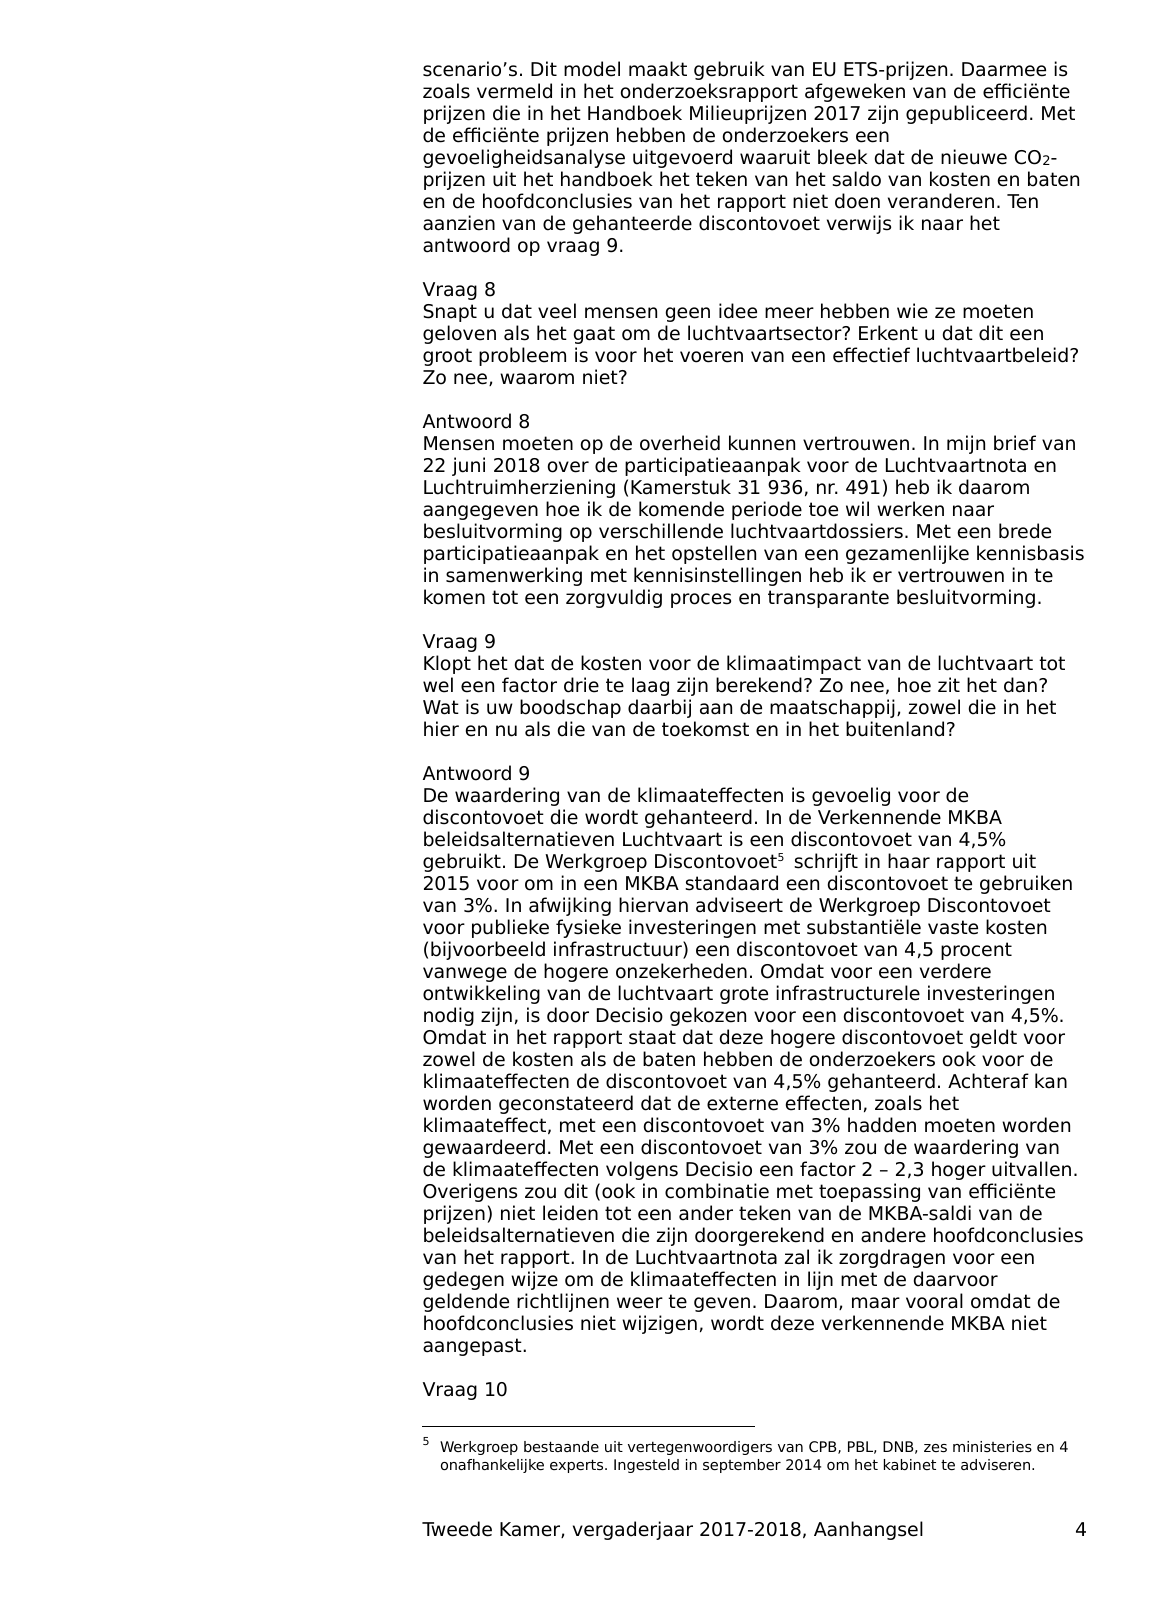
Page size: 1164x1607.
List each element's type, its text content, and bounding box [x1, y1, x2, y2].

text Vraag 10 [422, 1379, 1087, 1401]
text De waardering van de klimaateffecten is gevoelig voor de discontovoet die wordt gehanteerd. In de Verkennende MKBA beleidsalternatieven Luchtvaart is een discontovoet van 4,5% gebruikt. De Werkgroep Discontovoet schrijft in haar rapport uit 2015 voor om in een MKBA standaard een discontovoet te gebruiken van 3%. In afwijking hiervan adviseert de Werkgroep Discontovoet voor publieke fysieke investeringen met substantiële vaste kosten (bijvoorbeeld infrastructuur) een discontovoet van 4,5 procent vanwege de hogere onzekerheden. Omdat voor een verdere ontwikkeling van de luchtvaart grote infrastructurele investeringen nodig zijn, is door Decisio gekozen voor een discontovoet van 4,5%. Omdat in het rapport staat dat deze hogere discontovoet geldt voor zowel de kosten als de baten hebben de onderzoekers ook voor de klimaateffecten de discontovoet van 4,5% gehanteerd. Achteraf kan worden geconstateerd dat de externe effecten, zoals het klimaateffect, met een discontovoet van 3% hadden moeten worden gewaardeerd. Met een discontovoet van 3% zou de waardering van de klimaateffecten volgens Decisio een factor 2 – 2,3 hoger uitvallen. Overigens zou dit (ook in combinatie met toepassing van efficiënte prijzen) niet leiden tot een ander teken van de MKBA-saldi van de beleidsalternatieven die zijn doorgerekend en andere hoofdconclusies van het rapport. In de Luchtvaartnota zal ik zorgdragen voor een gedegen wijze om de klimaateffecten in lijn met de daarvoor geldende richtlijnen weer te geven. Daarom, maar vooral omdat de hoofdconclusies niet wijzigen, wordt deze verkennende MKBA niet aangepast. [422, 785, 1087, 1357]
text scenario’s. Dit model maakt gebruik van EU ETS-prijzen. Daarmee is zoals vermeld in het onderzoeksrapport afgeweken van de efficiënte prijzen die in het Handboek Milieuprijzen 2017 zijn gepubliceerd. Met de efficiënte prijzen hebben de onderzoekers een gevoeligheidsanalyse uitgevoerd waaruit bleek dat de nieuwe CO2-prijzen uit het handboek het teken van het saldo van kosten en baten en de hoofdconclusies van het rapport niet doen veranderen. Ten aanzien van de gehanteerde discontovoet verwijs ik naar het antwoord op vraag 9. [422, 59, 1087, 257]
text Klopt het dat de kosten voor de klimaatimpact van de luchtvaart tot wel een factor drie te laag zijn berekend? Zo nee, hoe zit het dan? Wat is uw boodschap daarbij aan de maatschappij, zowel die in het hier en nu als die van de toekomst en in het buitenland? [422, 653, 1087, 741]
text Antwoord 8 [422, 411, 1087, 433]
text Antwoord 9 [422, 763, 1087, 785]
text Werkgroep bestaande uit vertegenwoordigers van CPB, PBL, DNB, zes ministeries en 4 onafhankelijke experts. Ingesteld in september 2014 om het kabinet te adviseren. [422, 1435, 1087, 1474]
text Vraag 9 [422, 631, 1087, 653]
text Vraag 8 [422, 279, 1087, 301]
text Mensen moeten op de overheid kunnen vertrouwen. In mijn brief van 22 juni 2018 over de participatieaanpak voor de Luchtvaartnota en Luchtruimherziening (Kamerstuk 31 936, nr. 491) heb ik daarom aangegeven hoe ik de komende periode toe wil werken naar besluitvorming op verschillende luchtvaartdossiers. Met een brede participatieaanpak en het opstellen van een gezamenlijke kennisbasis in samenwerking met kennisinstellingen heb ik er vertrouwen in te komen tot een zorgvuldig proces en transparante besluitvorming. [422, 433, 1087, 609]
text Snapt u dat veel mensen geen idee meer hebben wie ze moeten geloven als het gaat om de luchtvaartsector? Erkent u dat dit een groot probleem is voor het voeren van een effectief luchtvaartbeleid? Zo nee, waarom niet? [422, 301, 1087, 389]
